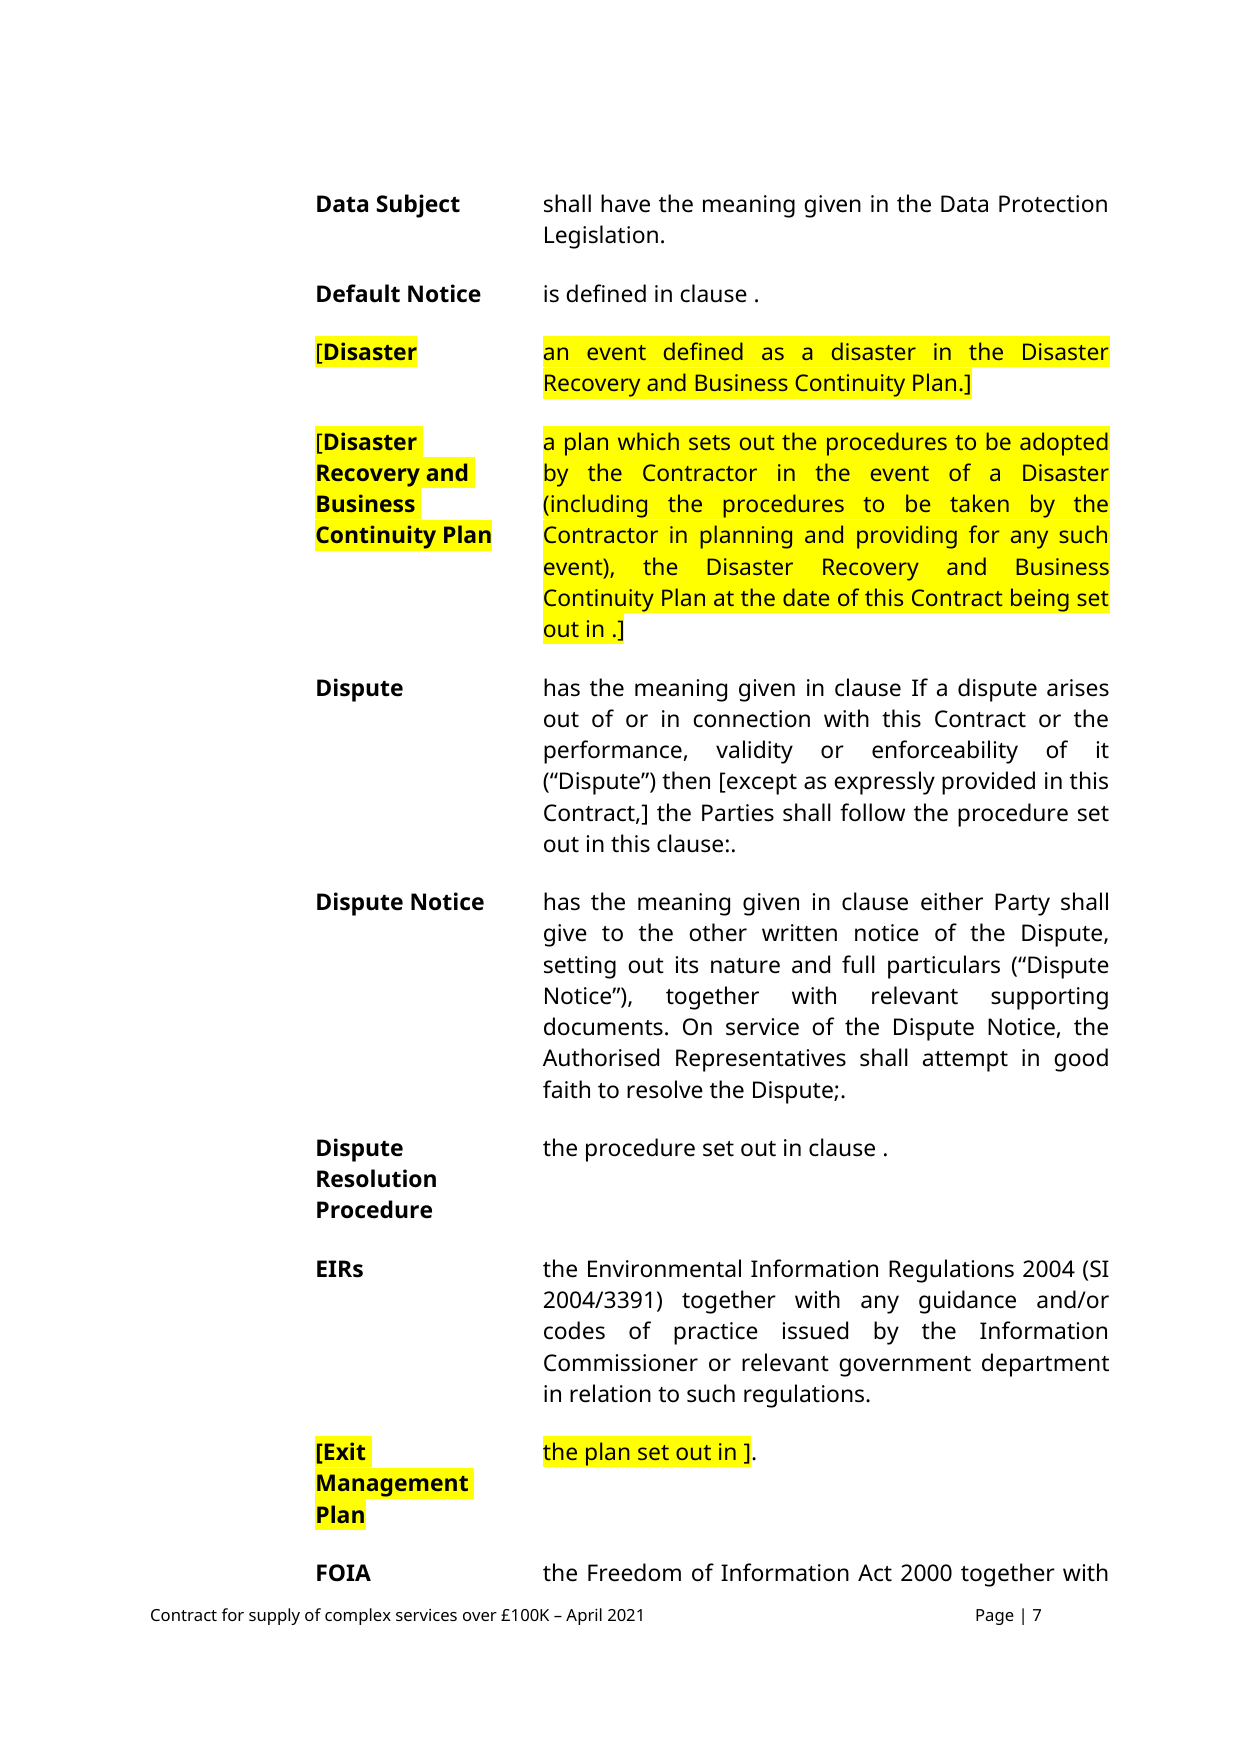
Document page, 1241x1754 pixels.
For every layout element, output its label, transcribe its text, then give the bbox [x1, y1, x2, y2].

table_cell FOIA [303, 1556, 530, 1589]
table_cell an event defined as a disaster in the Disaster Recovery and Business Continuity Plan.] [530, 335, 1122, 425]
table_cell has the meaning given in clause 17.1. [530, 671, 1122, 885]
table_cell the procedure set out in clause 17. [530, 1131, 1122, 1252]
table_cell [Disaster [303, 335, 530, 425]
table_cell [303, 150, 530, 187]
table_cell has the meaning given in clause 17.1.1. [530, 885, 1122, 1131]
table_cell EIRs [303, 1252, 530, 1435]
table_cell Default Notice [303, 277, 530, 335]
table_cell Dispute Resolution Procedure [303, 1131, 530, 1252]
table_cell is defined in clause 6.2. [530, 277, 1122, 335]
table_cell a plan which sets out the procedures to be adopted by the Contractor in the event of a Disaster (including the procedures to be taken by the Contractor in planning and providing for any such event), the Disaster Recovery and Business Continuity Plan at the date of this Contract being set out in Schedule 6.] [530, 425, 1122, 671]
table_cell [Disaster Recovery and Business Continuity Plan [303, 425, 530, 671]
table_cell the Environmental Information Regulations 2004 (SI 2004/3391) together with any guidance and/or codes of practice issued by the Information Commissioner or relevant government department in relation to such regulations. [530, 1252, 1122, 1435]
table_cell the Freedom of Information Act 2000 together with [530, 1556, 1122, 1589]
table_cell [530, 150, 1122, 187]
table_cell shall have the meaning given in the Data Protection Legislation. [530, 187, 1122, 277]
table_cell Data Subject [303, 187, 530, 277]
table_cell the plan set out in Schedule 8]. [530, 1435, 1122, 1556]
table_cell [Exit Management Plan [303, 1435, 530, 1556]
table_cell Dispute Notice [303, 885, 530, 1131]
table_cell Dispute [303, 671, 530, 885]
